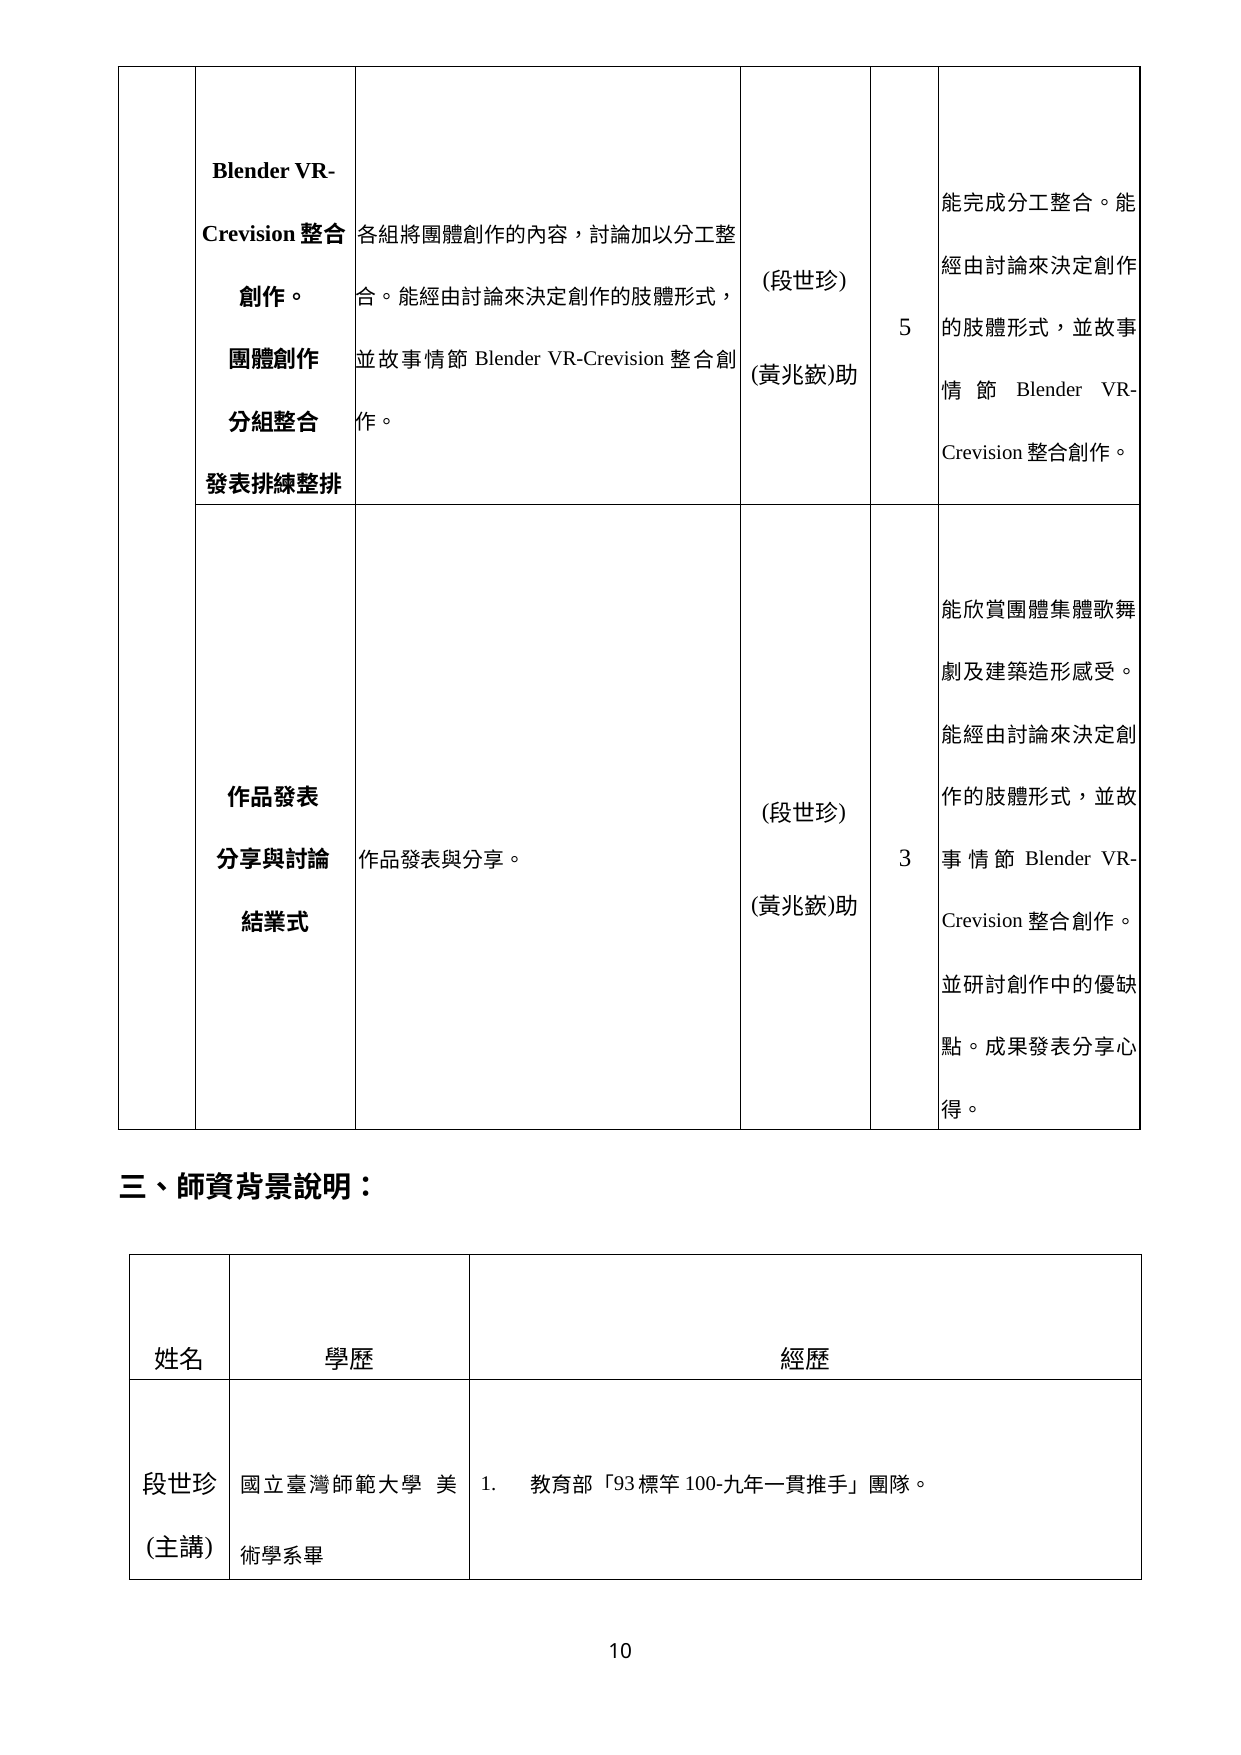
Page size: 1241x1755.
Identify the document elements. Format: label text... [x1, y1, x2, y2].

text 三、師資背景說明： [118, 1167, 1122, 1205]
table_cell (段世珍) (黃兆嶔)助 [741, 67, 870, 504]
table_cell 作品發表 分享與討論 結業式 [196, 505, 355, 1129]
table_cell 作品發表與分享。 [356, 505, 740, 1129]
table_cell 3 [871, 505, 938, 1129]
table_cell 能欣賞團體集體歌舞劇及建築造形感受。能經由討論來決定創作的肢體形式，並故事情節Blender VR-Crevision整合創作。並研討創作中的優缺點。成果發表分享心得。 [939, 505, 1139, 1129]
table_cell (段世珍) (黃兆嶔)助 [741, 505, 870, 1129]
table_cell 段世珍 (主講) [130, 1380, 229, 1579]
table_cell 5 [871, 67, 938, 504]
table_header 經歷 [470, 1255, 1141, 1379]
table_header 學歷 [230, 1255, 469, 1379]
table_cell Blender VR-Crevision整合創作。 團體創作 分組整合 發表排練整排 [196, 67, 355, 504]
table_cell 各組將團體創作的內容，討論加以分工整合。能經由討論來決定創作的肢體形式，並故事情節Blender VR-Crevision整合創作。 [356, 67, 740, 504]
table_cell 教育部「93標竿100-九年一貫推手」團隊。 教育部「97藝術與人文素養績優學校」團隊。 臺北市98教學卓越獎團隊。 九十一年度區域性資優教育方案2002天母國中想像創意營設計及計劃召集人。 九十二年度區域性資優教育方案2003天母國中造形營設計及計劃召集人。 九十三年度區域性資優教育方案2004天母國中陶藝創意營設計及計劃召集人。 九十七年度區域性資優教育方案2008天母國中塗鴉創意營設計及計劃召集人。 九十八年度區域性資優教育方案2009天母國中舞藝繽紛創意營設計及計劃召集人。 九十九年度區域性資優教育方案2010天母國中爵士舞心藝創意營計劃召集人。 100年度區域性資優教育方案2011天母國中動漫古今COSPLAY創意營設計及計劃召集人。 101年度區域性資優教育方案2012天母國中多元裝扮創意營設計及計劃召集人。 102年度區域性資優教育方案2013天母國中影劇舞台樂彩妝創意營設計及計劃召集人。 103年度區域性資優教育方案2014天母國中魔裝魅影拍廣告創意營設計及計劃召集人。 104年度區域性資優教育方案2015天母國中花東原民文創誌創意營設計及計劃召集人。 105年度區域性資優教育方案2016天母國中天母美域計畫環境創意營設計及計劃召集人。 106年度區域性資優教育方案2017天母國中造形與質感課程設計及計劃召集人。（榮獲優等） 106年度區域性資優教育方案2017天母國中讀者與故事課程設計及計劃召集人。 107年度區域性資優教育方案2018天母國中芝山采風計畫環境創意營設計及計劃召集人。 107年度區域性資優教育方案2018天母國中具象與抽象課程設計及計劃召集人。（榮獲優等） 107年度區域性資優教育方案2018天母國中紀錄與報告課程設計及計劃召集人。（榮獲優等） 108年度區域性資優教育方案2019天母國中虛實與凹凸課程設計及計劃召集人。（榮獲優等） 108年度區域性資優教育方案2019天母國中歌舞與劇場課程設計及計劃召集人。（榮獲優等） 108年度區域性資優教育方案2019天母國中和平原民文創誌創意營設計及計劃召集人。（榮獲優等） 109年度區域性資優教育方案2020天母國中影像與電影課程設計及計劃召集人。 109年度區域性資優教育方案2020天母國中想像與實踐課程設計及計劃召集人。（榮獲優等） 109年度區域性資優教育方案2020天母國中詠樂大稻埕創意營設計及計劃召集人。（榮獲優等） 110年度區域性資優教育方案2021天母國中思辨與溝通課程設計及計劃召集人。（榮獲優等） 111年度區域性資優教育方案2022天母國中推理與重構課程設計及計劃召集人。 111年度區域性資優教育方案2022天母國中擴增與虛擬課程設計及計劃召集人。 100學年度優良教師。 修畢資優教育師資學分。 曾參與指導94-109學年度推動美術資優教育方案，深獲社區家長肯定，並按規劃期程辦理成果發表會。 曾指導學生參加北市學生美展及全國學生美展競賽榮獲第一名等。 曾指導學生參加北市學生創意戲劇比賽及全國學生創意戲劇比賽榮獲優等。 擅長引導學生從不同文化背景的身體意象及個人自我概念，瞭解其多元風格創作。 [470, 1380, 1141, 1579]
table_cell 能完成分工整合。能經由討論來決定創作的肢體形式，並故事情節Blender VR-Crevision整合創作。 [939, 67, 1139, 504]
table_cell 國立臺灣師範大學 美術學系畢 [230, 1380, 469, 1579]
table_cell [119, 67, 195, 1129]
table_header 姓名 [130, 1255, 229, 1379]
